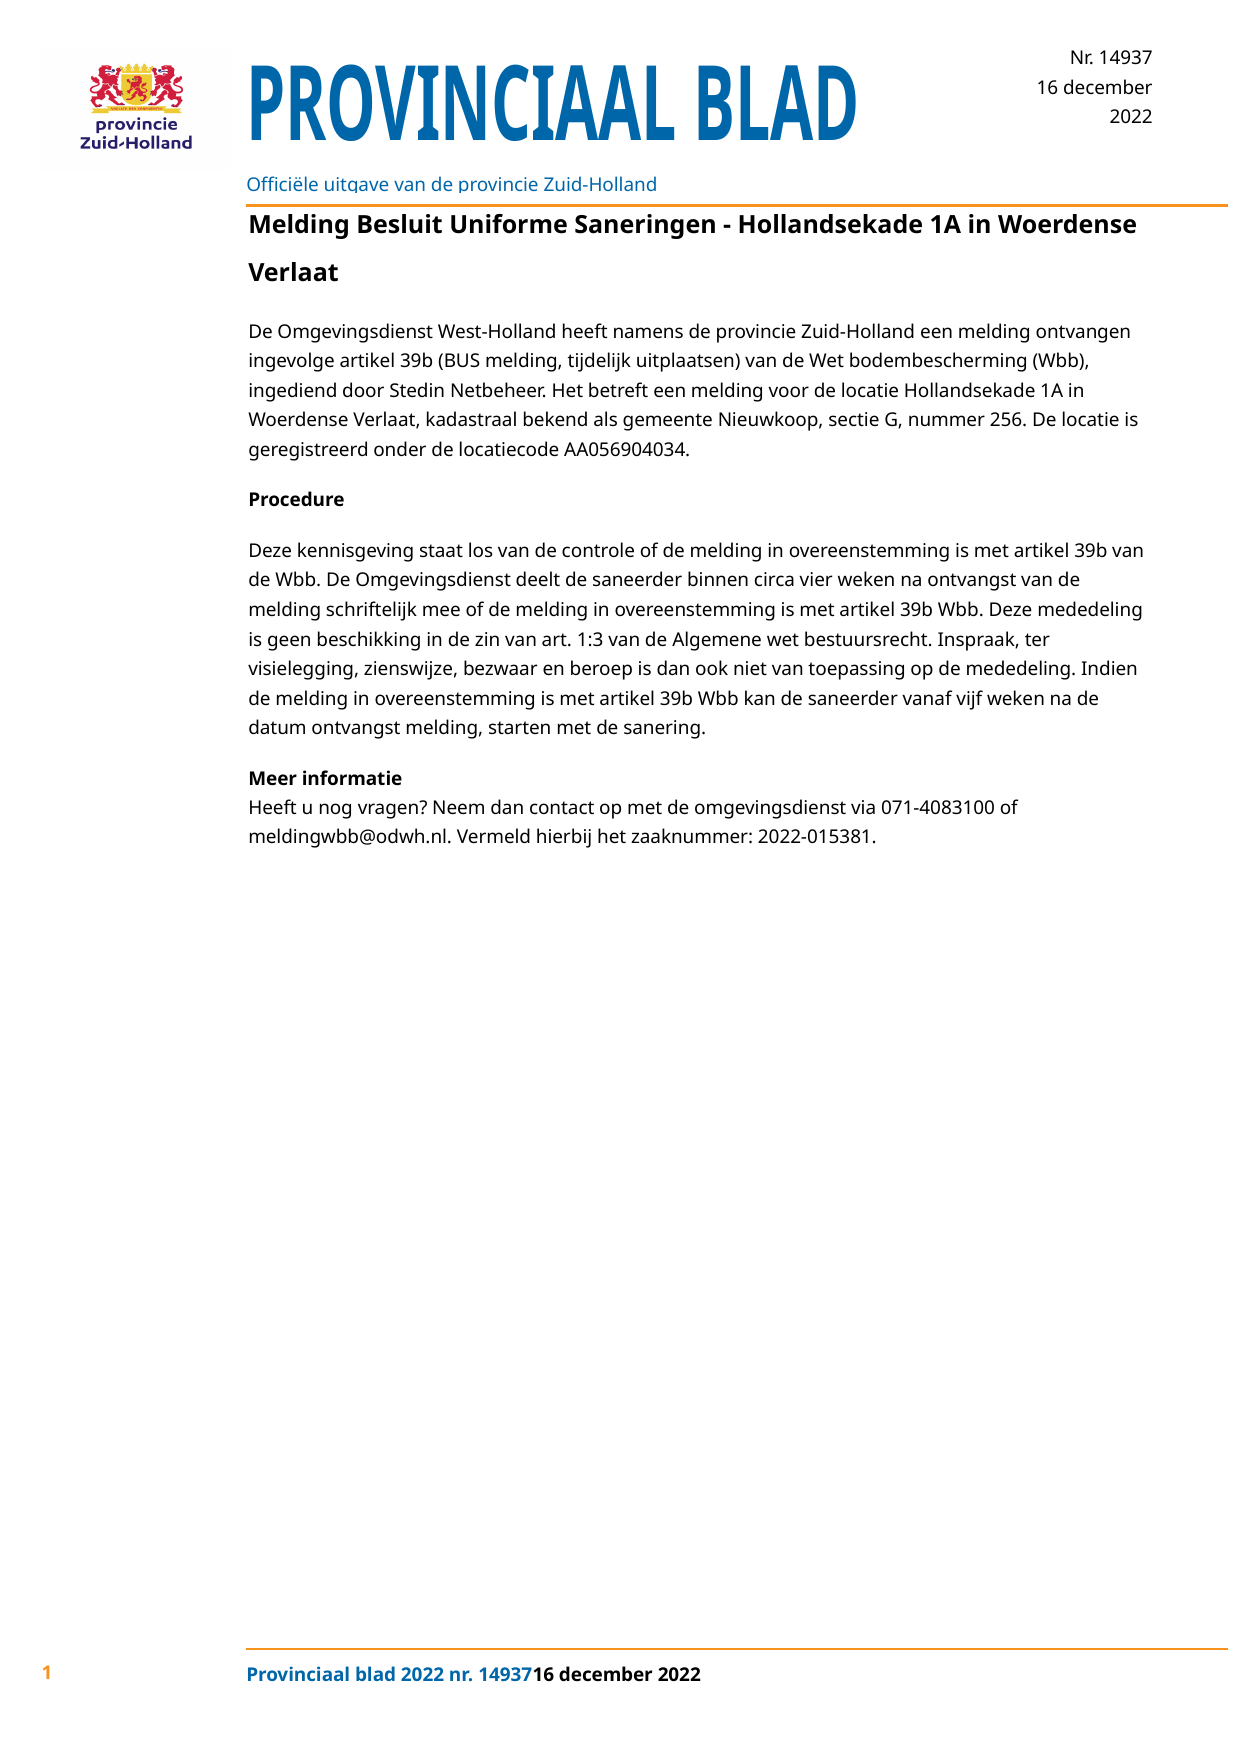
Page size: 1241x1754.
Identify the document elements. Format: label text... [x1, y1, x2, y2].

text De Omgevingsdienst West-Holland heeft namens de provincie Zuid-Holland een melding ontvangen ingevolge artikel 39b (BUS melding, tijdelijk uitplaatsen) van de Wet bodembescherming (Wbb), ingediend door Stedin Netbeheer. Het betreft een melding voor de locatie Hollandsekade 1A in Woerdense Verlaat, kadastraal bekend als gemeente Nieuwkoop, sectie G, nummer 256. De locatie is geregistreerd onder de locatiecode AA056904034. [248, 318, 1152, 462]
text Heeft u nog vragen? Neem dan contact op met de omgevingsdienst via 071-4083100 of meldingwbb@odwh.nl. Vermeld hierbij het zaaknummer: 2022-015381. [248, 794, 1152, 849]
text Procedure [248, 487, 1152, 512]
picture [41, 47, 231, 172]
text Melding Besluit Uniforme Saneringen - Hollandsekade 1A in Woerdense Verlaat [248, 207, 1152, 288]
text Deze kennisgeving staat los van de controle of de melding in overeenstemming is met artikel 39b van de Wbb. De Omgevingsdienst deelt de saneerder binnen circa vier weken na ontvangst van de melding schriftelijk mee of de melding in overeenstemming is met artikel 39b Wbb. Deze mededeling is geen beschikking in de zin van art. 1:3 van de Algemene wet bestuursrecht. Inspraak, ter visielegging, zienswijze, bezwaar en beroep is dan ook niet van toepassing op de mededeling. Indien de melding in overeenstemming is met artikel 39b Wbb kan de saneerder vanaf vijf weken na de datum ontvangst melding, starten met de sanering. [248, 537, 1152, 740]
table_header Meer informatie [248, 765, 1152, 791]
